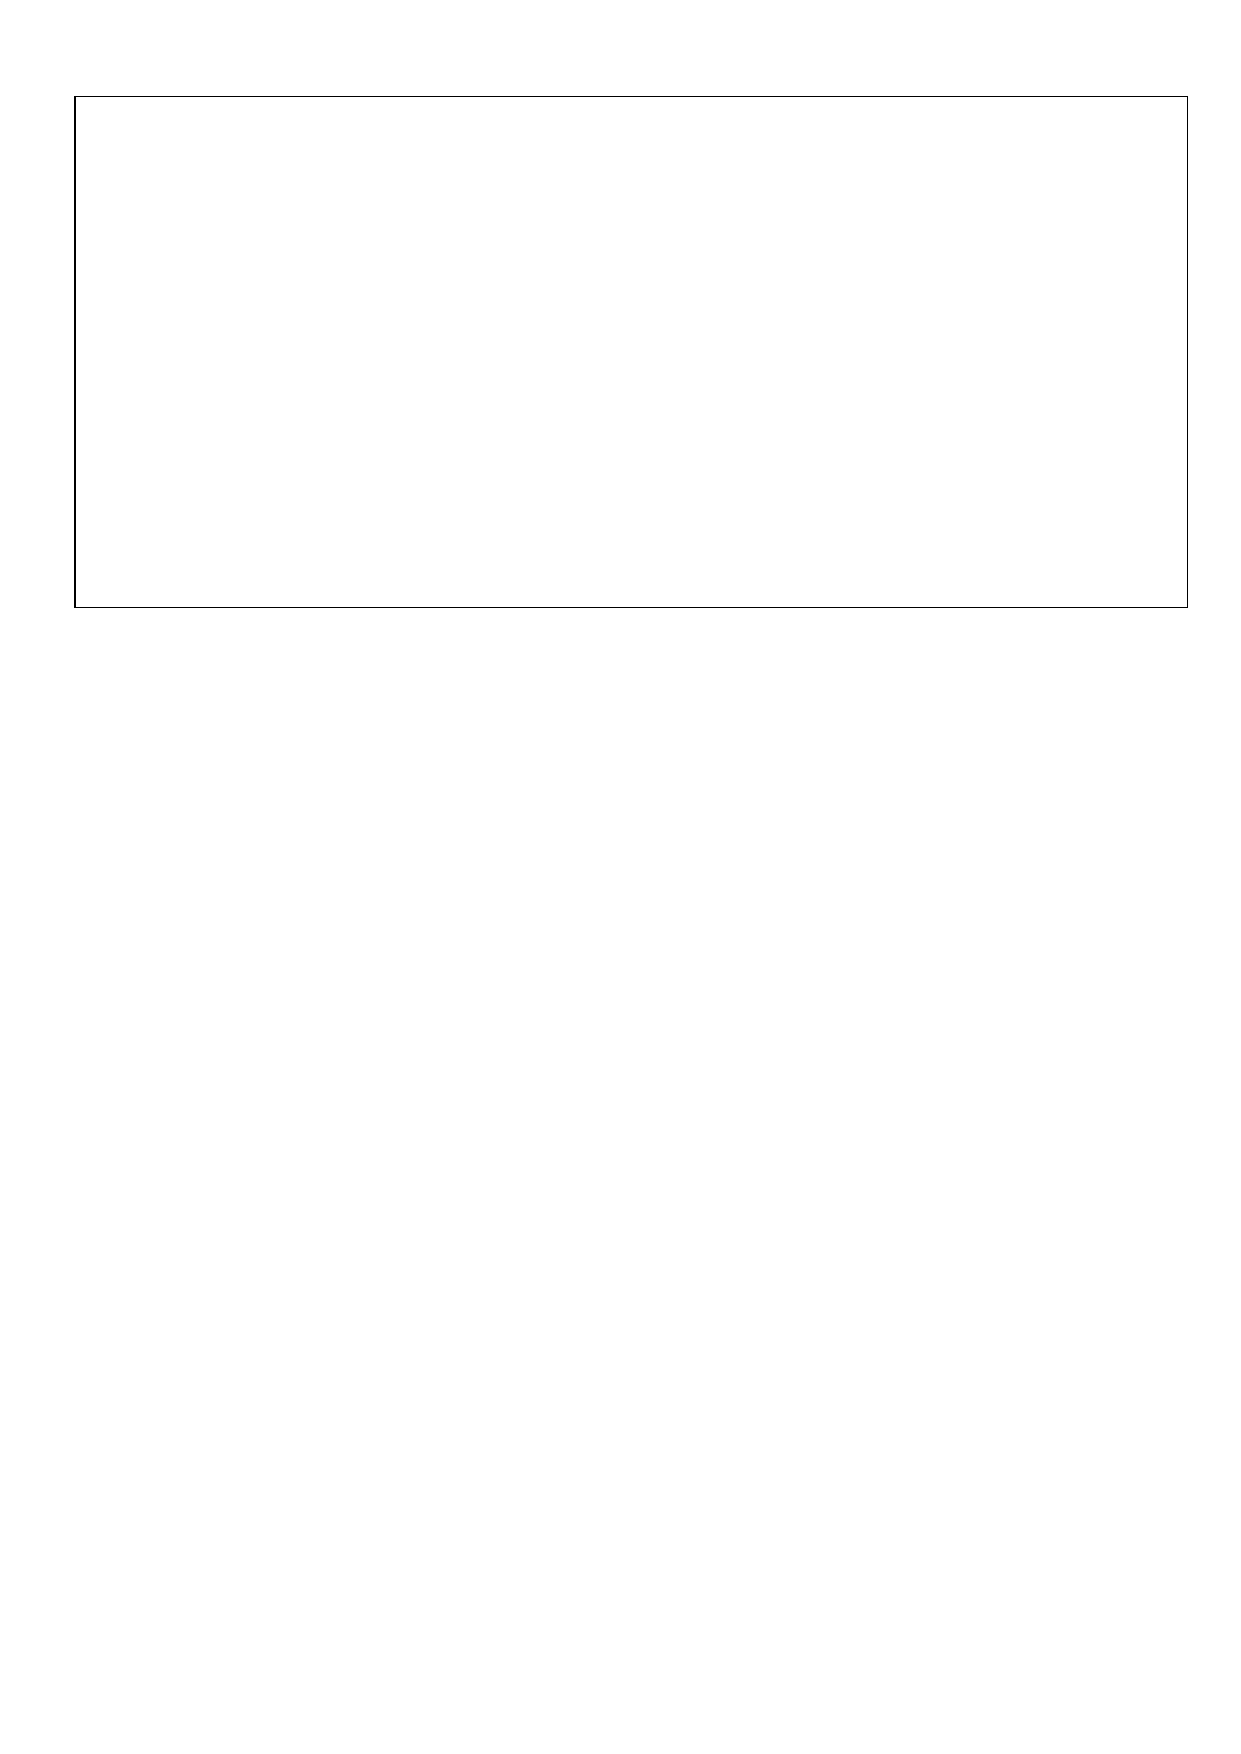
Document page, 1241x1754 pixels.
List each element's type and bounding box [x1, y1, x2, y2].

table_cell [76, 97, 1187, 607]
